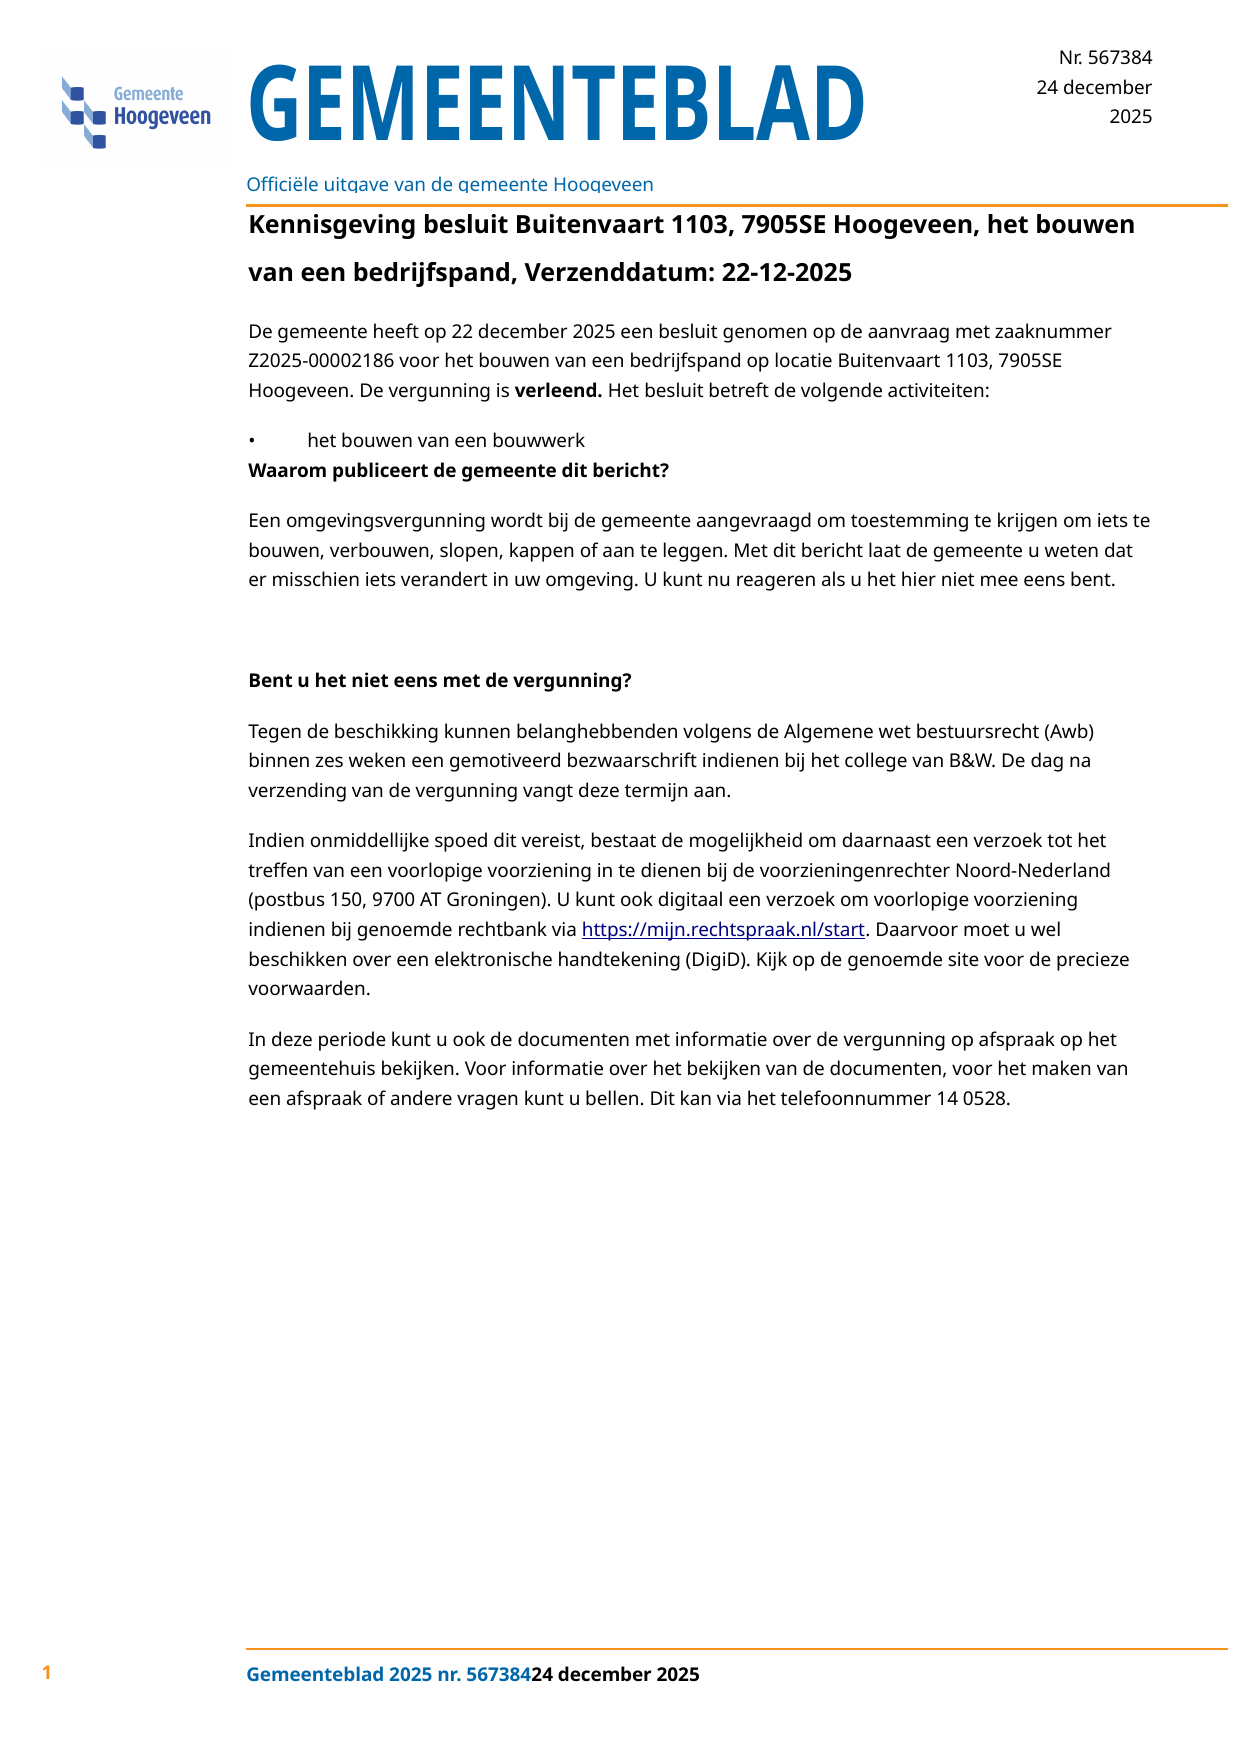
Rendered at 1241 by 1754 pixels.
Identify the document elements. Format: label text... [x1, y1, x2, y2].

text Een omgevingsvergunning wordt bij de gemeente aangevraagd om toestemming te krijgen om iets te bouwen, verbouwen, slopen, kappen of aan te leggen. Met dit bericht laat de gemeente u weten dat er misschien iets verandert in uw omgeving. U kunt nu reageren als u het hier niet mee eens bent. [248, 507, 1152, 592]
text Waarom publiceert de gemeente dit bericht? [248, 457, 1152, 483]
text Kennisgeving besluit Buitenvaart 1103, 7905SE Hoogeveen, het bouwen van een bedrijfspand, Verzenddatum: 22-12-2025 [248, 207, 1152, 288]
text Indien onmiddellijke spoed dit vereist, bestaat de mogelijkheid om daarnaast een verzoek tot het treffen van een voorlopige voorziening in te dienen bij de voorzieningenrechter Noord-Nederland (postbus 150, 9700 AT Groningen). U kunt ook digitaal een verzoek om voorlopige voorziening indienen bij genoemde rechtbank via https://mijn.rechtspraak.nl/start. Daarvoor moet u wel beschikken over een elektronische handtekening (DigiD). Kijk op de genoemde site voor de precieze voorwaarden. [248, 827, 1152, 1001]
text Tegen de beschikking kunnen belanghebbenden volgens de Algemene wet bestuursrecht (Awb) binnen zes weken een gemotiveerd bezwaarschrift indienen bij het college van B&W. De dag na verzending van de vergunning vangt deze termijn aan. [248, 718, 1152, 803]
text In deze periode kunt u ook de documenten met informatie over de vergunning op afspraak op het gemeentehuis bekijken. Voor informatie over het bekijken van de documenten, voor het maken van een afspraak of andere vragen kunt u bellen. Dit kan via het telefoonnummer 14 0528. [248, 1026, 1152, 1111]
list het bouwen van een bouwwerk [248, 427, 1152, 453]
text Bent u het niet eens met de vergunning? [248, 667, 1152, 693]
text De gemeente heeft op 22 december 2025 een besluit genomen op de aanvraag met zaaknummer Z2025-00002186 voor het bouwen van een bedrijfspand op locatie Buitenvaart 1103, 7905SE Hoogeveen. De vergunning is verleend. Het besluit betreft de volgende activiteiten: [248, 318, 1152, 403]
picture [41, 47, 231, 172]
